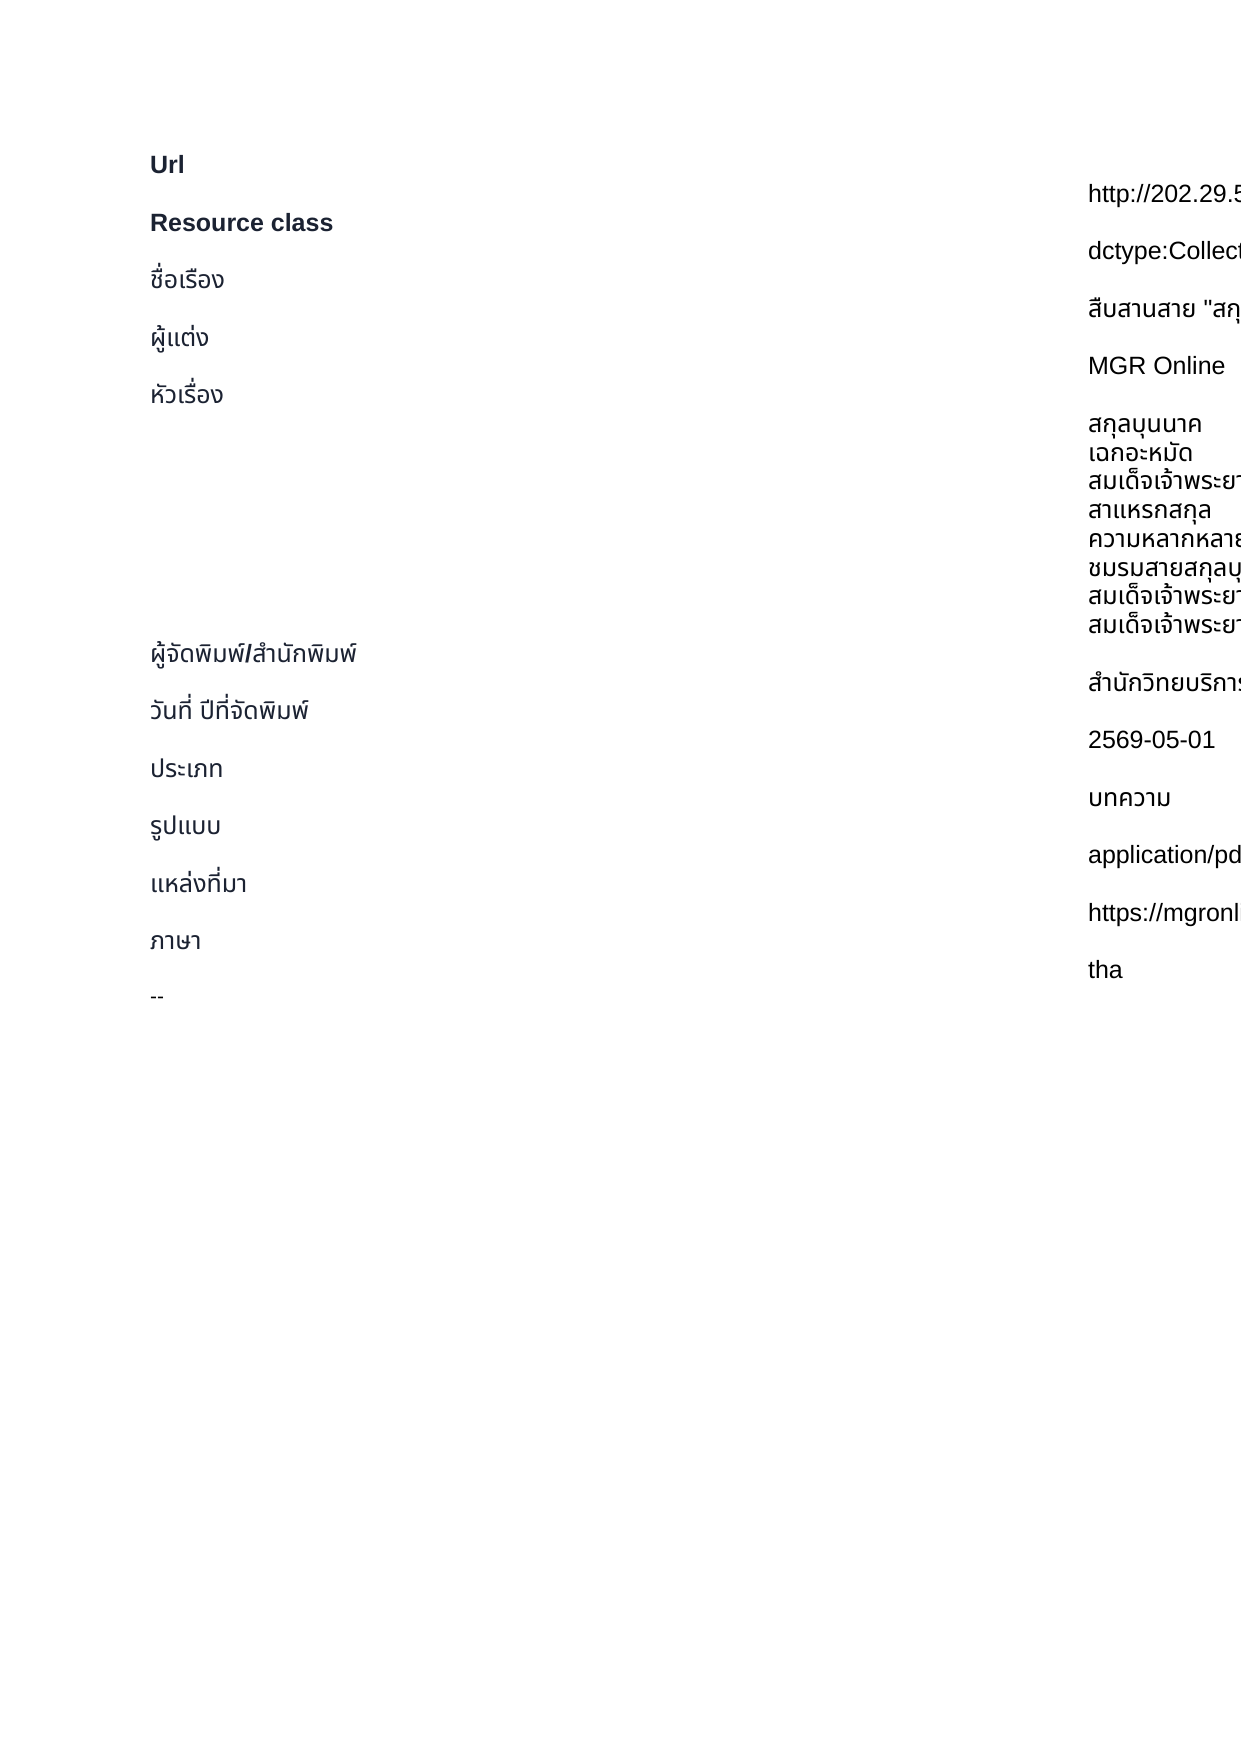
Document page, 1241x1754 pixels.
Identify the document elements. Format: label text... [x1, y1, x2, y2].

text สกุลบุนนาค [1088, 409, 1240, 437]
text สืบสานสาย "สกุลบุนนาค" ตระกูล "ข้าแผ่นดิน" [1088, 294, 1240, 322]
text ภาษา [150, 926, 1090, 955]
text 2569-05-01 [1088, 725, 1240, 754]
text รูปแบบ [150, 811, 1090, 840]
text Url [150, 150, 1090, 179]
text แหล่งที่มา [150, 869, 1090, 897]
text เฉกอะหมัด [1088, 437, 1240, 466]
text สำนักวิทยบริการและเทคโนโลยีสารสนเทศ. มหาวิทยาลัยราชภัฏบ้านสมเด็จเจ้าพระยา [1088, 667, 1240, 696]
text สมเด็จเจ้าพระยาองค์น้อย [1088, 610, 1240, 639]
text สมเด็จเจ้าพระยาองค์ใหญ่ [1088, 581, 1240, 610]
text สมเด็จเจ้าพระยา [1088, 466, 1240, 495]
text tha [1088, 955, 1240, 984]
text http://202.29.54.157/s/library/item/3652 [1088, 179, 1240, 207]
text Resource class [150, 207, 1090, 236]
text บทความ [1088, 782, 1240, 811]
text ผู้แต่ง [150, 322, 1090, 351]
text -- [150, 984, 1090, 1008]
text dctype:Collection [1088, 236, 1240, 265]
text https://mgronline.com/live/detail/9480000160965 [1088, 897, 1240, 926]
text ประเภท [150, 754, 1090, 782]
text สาแหรกสกุล [1088, 495, 1240, 524]
text application/pdf [1088, 840, 1240, 869]
text ความหลากหลายทางศาสนา [1088, 524, 1240, 552]
text MGR Online [1088, 351, 1240, 380]
text ชื่อเรือง [150, 265, 1090, 294]
text หัวเรื่อง [150, 380, 1090, 409]
text ผู้จัดพิมพ์/สำนักพิมพ์ [150, 639, 1090, 667]
text ชมรมสายสกุลบุนนาค [1088, 552, 1240, 581]
text วันที่ ปีที่จัดพิมพ์ [150, 696, 1090, 725]
